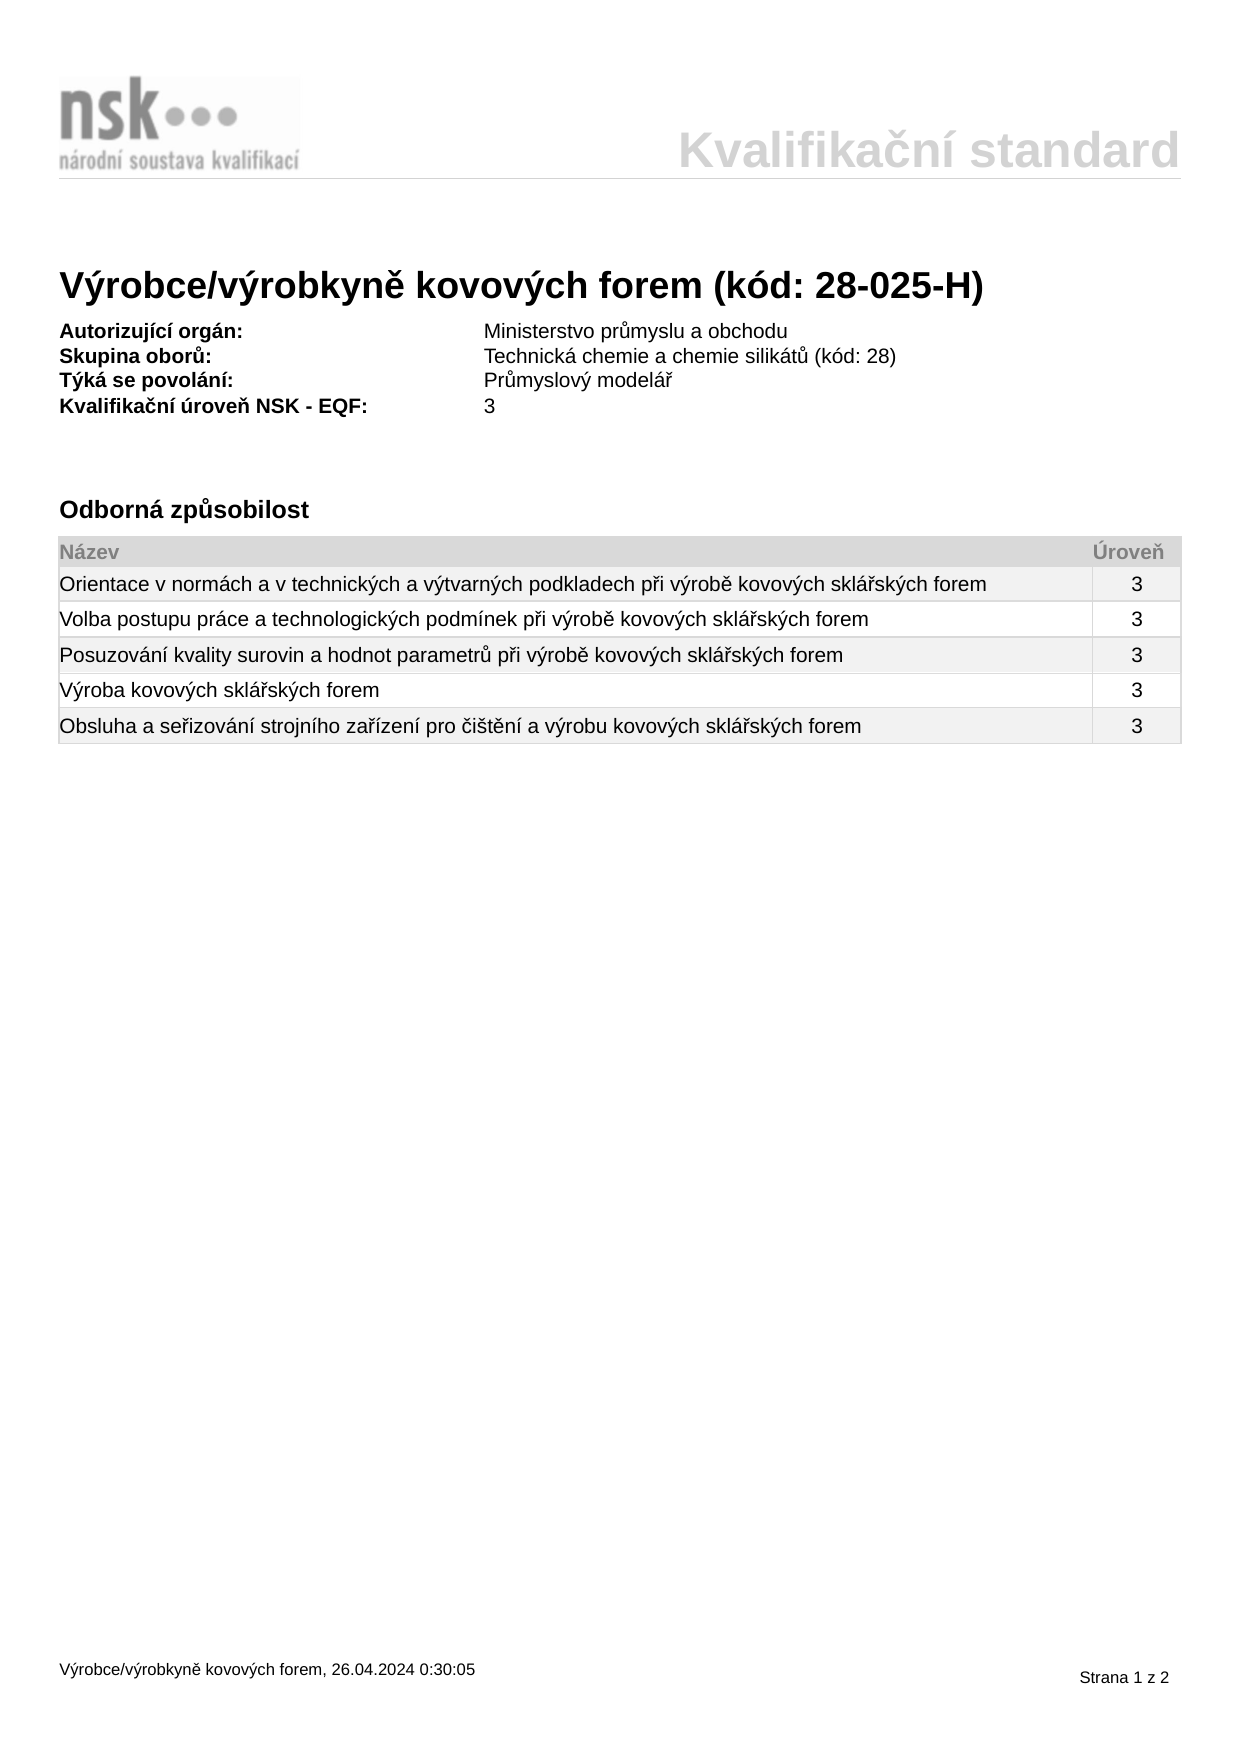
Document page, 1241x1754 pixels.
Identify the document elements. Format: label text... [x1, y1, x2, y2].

table_cell Výrobce/výrobkyně kovových forem (kód: 28-025-H) [59, 224, 1181, 307]
table_cell [626, 1502, 862, 1659]
table_cell Autorizující orgán: [59, 319, 483, 343]
table_cell 3 [1093, 567, 1180, 600]
table_cell Orientace v normách a v technických a výtvarných podkladech při výrobě kovových sklářských forem [60, 567, 1092, 600]
table_cell Týká se povolání: [59, 368, 483, 392]
table_cell [620, 307, 626, 319]
table_cell [1093, 307, 1169, 319]
table_cell Volba postupu práce a technologických podmínek při výrobě kovových sklářských forem [60, 602, 1092, 636]
table_cell [862, 1502, 1093, 1659]
table_cell Technická chemie a chemie silikátů (kód: 28) [484, 344, 1181, 368]
table_cell [59, 524, 483, 536]
table_cell [484, 196, 620, 224]
table_cell [1169, 418, 1181, 489]
table_cell [59, 172, 483, 178]
table_cell [1169, 307, 1181, 319]
table_cell [620, 196, 626, 224]
picture [58, 59, 621, 172]
table_cell [484, 524, 620, 536]
table_cell [626, 1343, 862, 1502]
table_cell [1093, 524, 1169, 536]
table_cell [484, 744, 620, 1043]
table_cell [1093, 1343, 1169, 1502]
table_cell 3 [1093, 674, 1180, 707]
table_cell [620, 418, 626, 489]
table_cell [1093, 1502, 1169, 1659]
table_cell [484, 1343, 620, 1502]
table_cell [862, 744, 1093, 1043]
table_cell [1093, 196, 1169, 224]
table_cell 3 [484, 394, 1181, 417]
table_cell [1169, 744, 1181, 1043]
table_cell Výrobce/výrobkyně kovových forem, 26.04.2024 0:30:05 [59, 1659, 862, 1695]
table_cell [484, 1043, 620, 1343]
table_cell [862, 524, 1093, 536]
table_cell [1169, 1343, 1181, 1502]
table_cell Výroba kovových sklářských forem [60, 674, 1092, 707]
table_cell [59, 179, 1181, 196]
table_cell [1169, 196, 1181, 224]
table_cell [862, 196, 1093, 224]
table_cell [1169, 524, 1181, 536]
table_header [621, 59, 626, 172]
table_cell 3 [1093, 638, 1180, 672]
table_cell [620, 1502, 626, 1659]
table_cell [626, 1043, 862, 1343]
table_cell [484, 307, 620, 319]
table_cell Ministerstvo průmyslu a obchodu [484, 319, 1181, 344]
table_cell [59, 1043, 483, 1343]
table_cell [59, 744, 483, 1043]
table_cell Odborná způsobilost [59, 489, 1181, 524]
table_cell [626, 524, 862, 536]
table_cell [484, 418, 620, 489]
table_cell [1093, 744, 1169, 1043]
table_cell Posuzování kvality surovin a hodnot parametrů při výrobě kovových sklářských forem [60, 638, 1092, 672]
table_cell 3 [1093, 602, 1180, 636]
table_cell [59, 1502, 483, 1659]
table_cell [1169, 1502, 1181, 1659]
table_cell [1093, 1043, 1169, 1343]
table_header Kvalifikační standard [626, 59, 1181, 178]
table_cell [1169, 1659, 1181, 1695]
table_cell [626, 744, 862, 1043]
table_cell [620, 1343, 626, 1502]
table_cell Název [60, 537, 1092, 566]
table_cell Obsluha a seřizování strojního zařízení pro čištění a výrobu kovových sklářských forem [60, 708, 1092, 743]
table_cell [626, 307, 862, 319]
table_cell Skupina oborů: [59, 344, 483, 368]
table_cell Kvalifikační úroveň NSK - EQF: [59, 394, 483, 417]
table_cell [862, 307, 1093, 319]
table_cell [59, 1343, 483, 1502]
table_cell [484, 172, 620, 178]
table_cell [626, 196, 862, 224]
table_cell [620, 744, 626, 1043]
table_cell [862, 418, 1093, 489]
table_cell Úroveň [1093, 537, 1180, 566]
table_cell [1169, 1043, 1181, 1343]
table_cell 3 [1093, 708, 1180, 743]
table_cell Strana 1 z 2 [862, 1659, 1169, 1695]
table_cell [59, 418, 483, 489]
table_cell [1093, 418, 1169, 489]
table_cell [626, 418, 862, 489]
table_cell [862, 1343, 1093, 1502]
table_cell [620, 1043, 626, 1343]
table_cell [59, 196, 483, 224]
table_cell [620, 524, 626, 536]
table_cell Průmyslový modelář [484, 368, 1181, 393]
table_cell [484, 1502, 620, 1659]
table_cell [862, 1043, 1093, 1343]
table_cell [59, 307, 483, 319]
